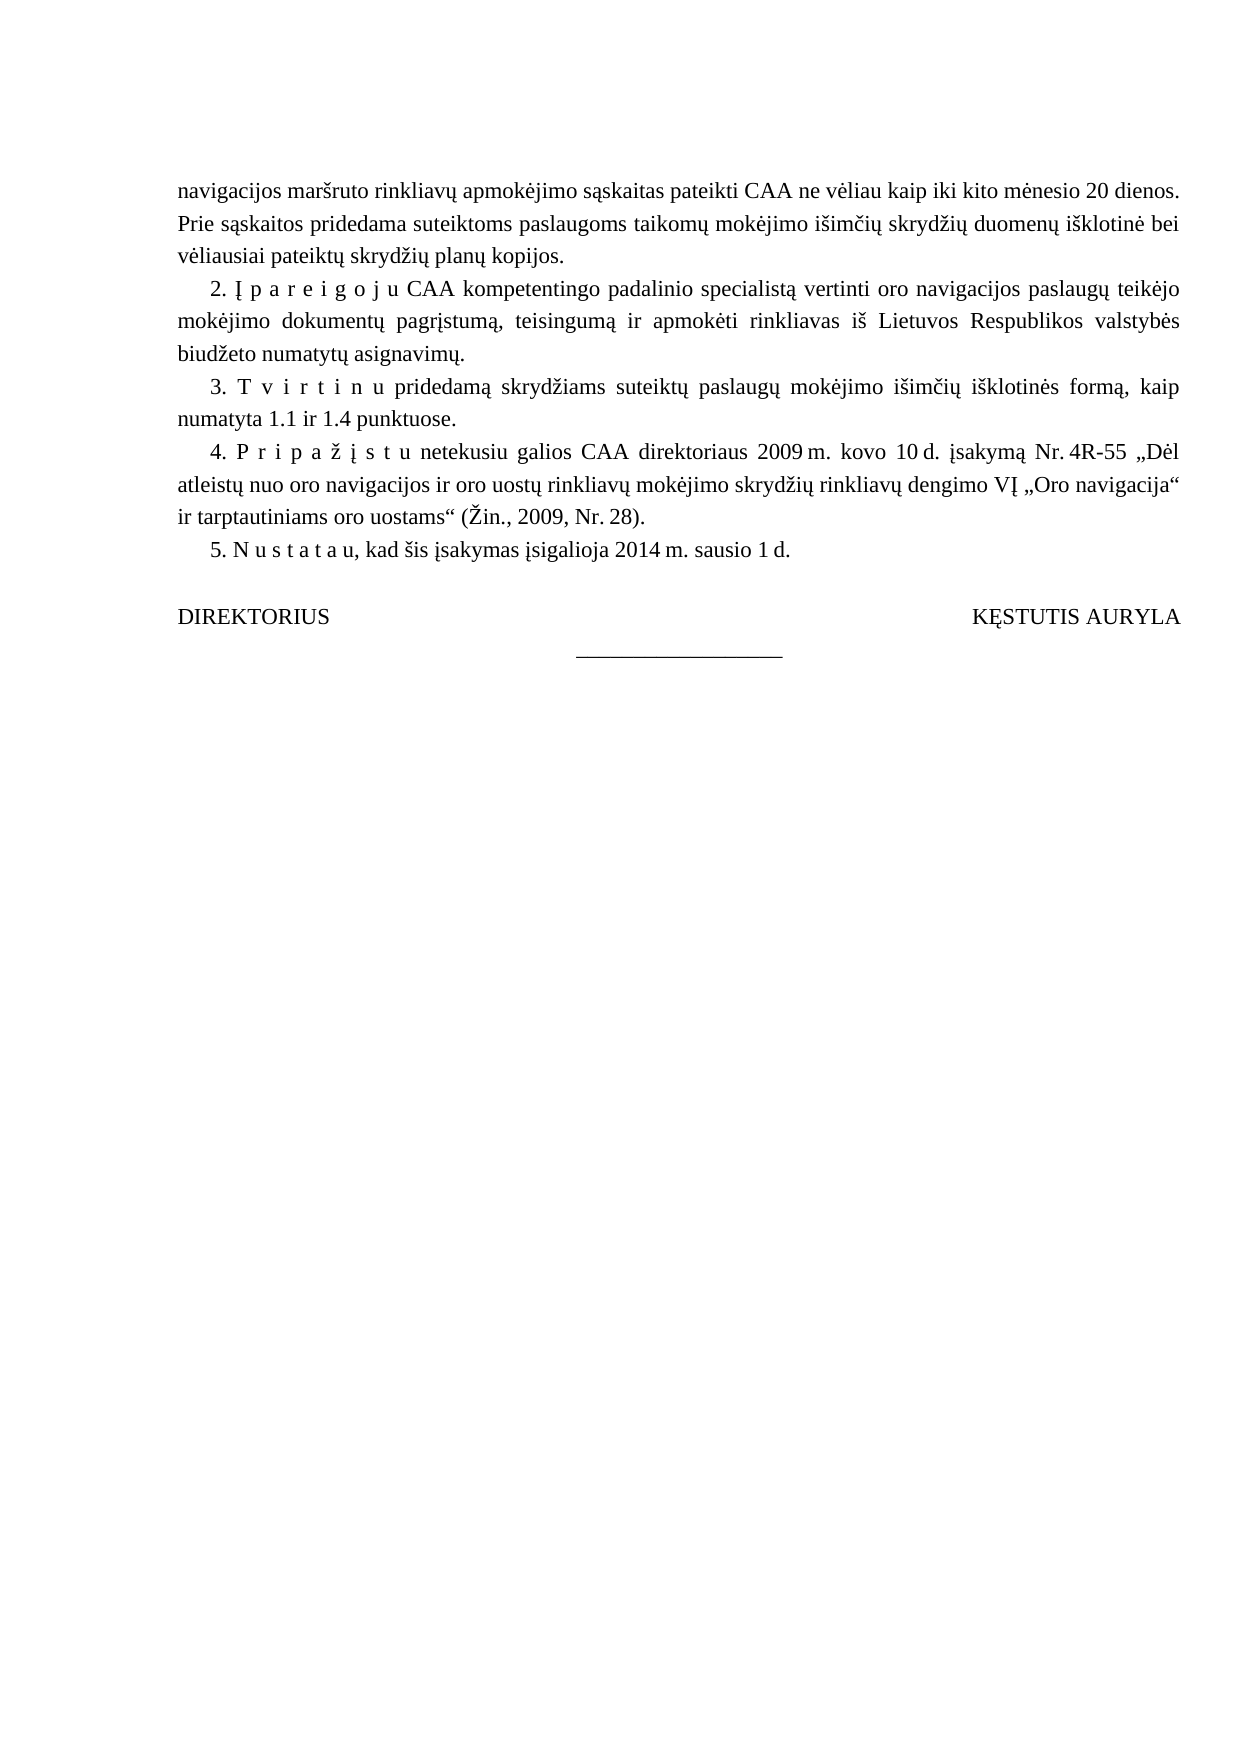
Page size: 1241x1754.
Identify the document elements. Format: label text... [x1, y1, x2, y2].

text 2. Į p a r e i g o j u CAA kompetentingo padalinio specialistą vertinti oro navigacijos paslaugų teikėjo mokėjimo dokumentų pagrįstumą, teisingumą ir apmokėti rinkliavas iš Lietuvos Respublikos valstybės biudžeto numatytų asignavimų. [177, 275, 1181, 367]
text __________________ [177, 634, 1181, 661]
text 3. T v i r t i n u pridedamą skrydžiams suteiktų paslaugų mokėjimo išimčių išklotinės formą, kaip numatyta 1.1 ir 1.4 punktuose. [177, 373, 1181, 432]
text 5. N u s t a t a u, kad šis įsakymas įsigalioja 2014 m. sausio 1 d. [177, 536, 1181, 562]
text 4. P r i p a ž į s t u netekusiu galios CAA direktoriaus 2009 m. kovo 10 d. įsakymą Nr. 4R-55 „Dėl atleistų nuo oro navigacijos ir oro uostų rinkliavų mokėjimo skrydžių rinkliavų dengimo VĮ „Oro navigacija“ ir tarptautiniams oro uostams“ (Žin., 2009, Nr. 28). [177, 438, 1181, 529]
text Direktorius Kęstutis Auryla [177, 603, 1181, 629]
text navigacijos maršruto rinkliavų apmokėjimo sąskaitas pateikti CAA ne vėliau kaip iki kito mėnesio 20 dienos. Prie sąskaitos pridedama suteiktoms paslaugoms taikomų mokėjimo išimčių skrydžių duomenų išklotinė bei vėliausiai pateiktų skrydžių planų kopijos. [177, 177, 1181, 269]
